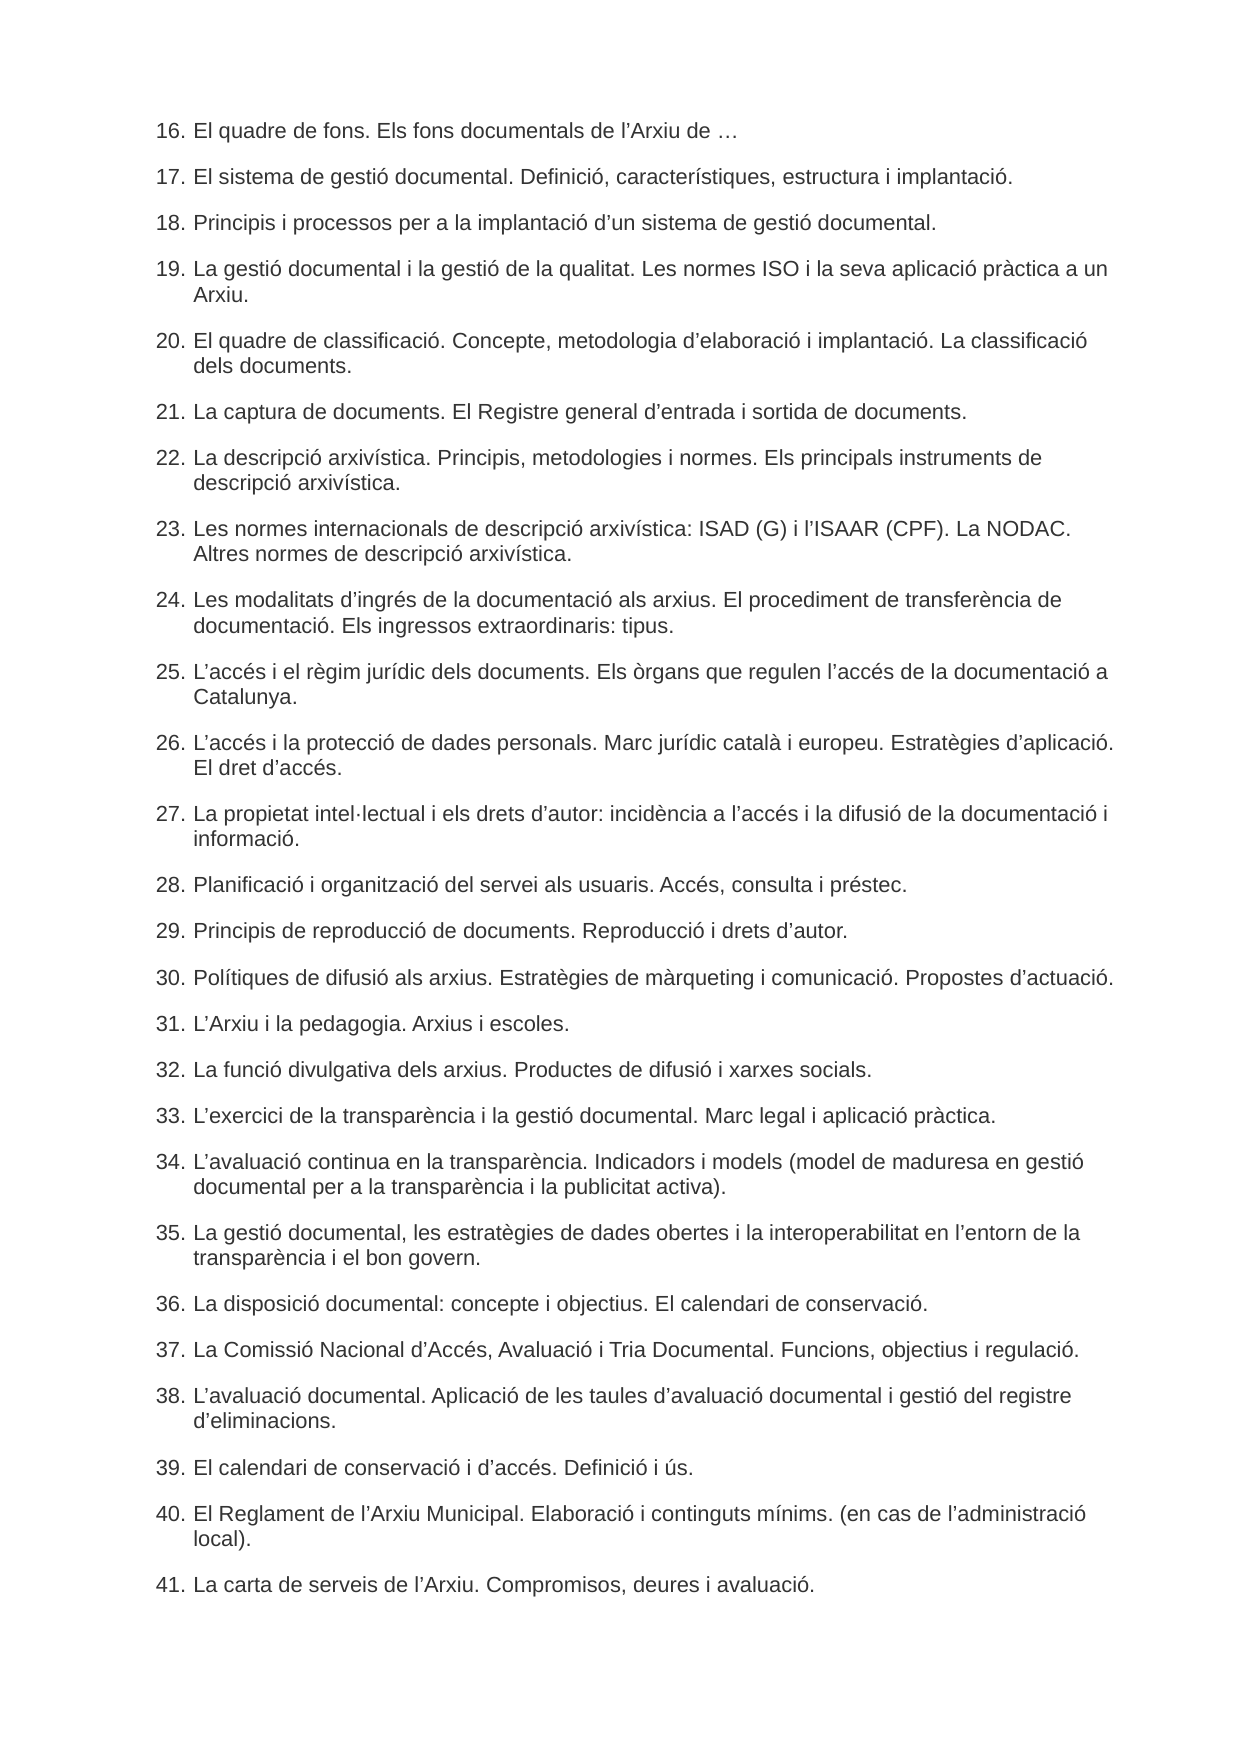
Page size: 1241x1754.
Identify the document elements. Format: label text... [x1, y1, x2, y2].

list Polítiques de difusió als arxius. Estratègies de màrqueting i comunicació. Propostes d’actuació. [156, 964, 1122, 989]
list El quadre de fons. Els fons documentals de l’Arxiu de … [156, 118, 1122, 143]
list La descripció arxivística. Principis, metodologies i normes. Els principals instruments de descripció arxivística. [156, 445, 1122, 495]
list El calendari de conservació i d’accés. Definició i ús. [156, 1454, 1122, 1479]
list La captura de documents. El Registre general d’entrada i sortida de documents. [156, 399, 1122, 424]
list Les modalitats d’ingrés de la documentació als arxius. El procediment de transferència de documentació. Els ingressos extraordinaris: tipus. [156, 587, 1122, 638]
list Planificació i organització del servei als usuaris. Accés, consulta i préstec. [156, 872, 1122, 897]
list La gestió documental, les estratègies de dades obertes i la interoperabilitat en l’entorn de la transparència i el bon govern. [156, 1220, 1122, 1270]
list El Reglament de l’Arxiu Municipal. Elaboració i continguts mínims. (en cas de l’administració local). [156, 1500, 1122, 1551]
list L’Arxiu i la pedagogia. Arxius i escoles. [156, 1010, 1122, 1036]
list El quadre de classificació. Concepte, metodologia d’elaboració i implantació. La classificació dels documents. [156, 327, 1122, 378]
list L’avaluació continua en la transparència. Indicadors i models (model de maduresa en gestió documental per a la transparència i la publicitat activa). [156, 1148, 1122, 1199]
list La funció divulgativa dels arxius. Productes de difusió i xarxes socials. [156, 1056, 1122, 1082]
list La carta de serveis de l’Arxiu. Compromisos, deures i avaluació. [156, 1572, 1122, 1597]
list El sistema de gestió documental. Definició, característiques, estructura i implantació. [156, 164, 1122, 189]
list L’accés i la protecció de dades personals. Marc jurídic català i europeu. Estratègies d’aplicació. El dret d’accés. [156, 730, 1122, 780]
list Les normes internacionals de descripció arxivística: ISAD (G) i l’ISAAR (CPF). La NODAC. Altres normes de descripció arxivística. [156, 516, 1122, 566]
list La gestió documental i la gestió de la qualitat. Les normes ISO i la seva aplicació pràctica a un Arxiu. [156, 256, 1122, 307]
list L’accés i el règim jurídic dels documents. Els òrgans que regulen l’accés de la documentació a Catalunya. [156, 658, 1122, 709]
list La propietat intel·lectual i els drets d’autor: incidència a l’accés i la difusió de la documentació i informació. [156, 801, 1122, 851]
list L’avaluació documental. Aplicació de les taules d’avaluació documental i gestió del registre d’eliminacions. [156, 1383, 1122, 1433]
list Principis de reproducció de documents. Reproducció i drets d’autor. [156, 918, 1122, 943]
list L’exercici de la transparència i la gestió documental. Marc legal i aplicació pràctica. [156, 1102, 1122, 1128]
list Principis i processos per a la implantació d’un sistema de gestió documental. [156, 210, 1122, 235]
list La disposició documental: concepte i objectius. El calendari de conservació. [156, 1291, 1122, 1316]
list La Comissió Nacional d’Accés, Avaluació i Tria Documental. Funcions, objectius i regulació. [156, 1337, 1122, 1362]
